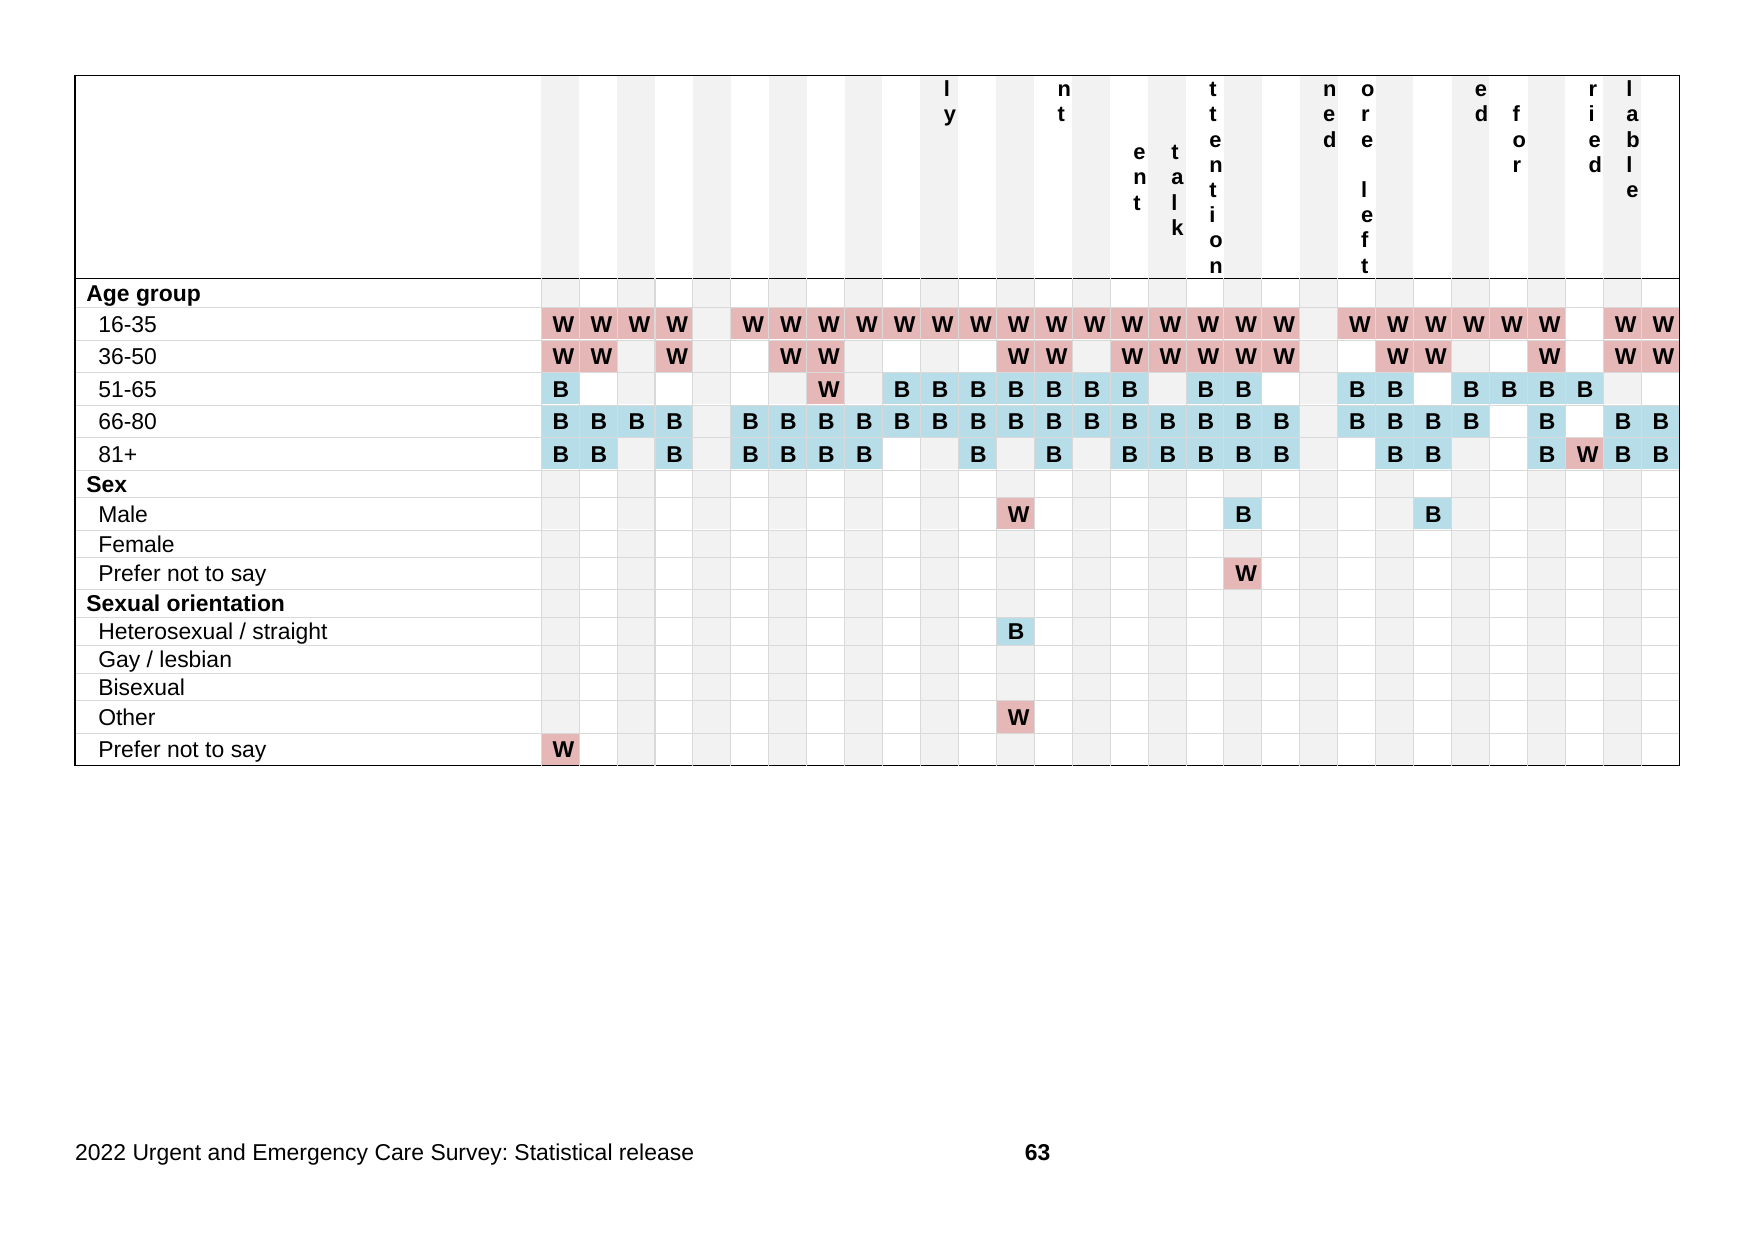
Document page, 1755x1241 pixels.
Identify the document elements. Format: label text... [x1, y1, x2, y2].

table_cell W [1224, 341, 1261, 372]
table_cell [693, 701, 730, 733]
table_cell [656, 674, 692, 700]
table_cell [580, 734, 617, 765]
table_cell [580, 701, 617, 733]
table_header [1414, 76, 1452, 278]
table_cell [731, 701, 768, 733]
table_cell B [1073, 373, 1110, 404]
table_cell [807, 646, 844, 673]
table_cell [1414, 701, 1451, 733]
table_cell [1414, 373, 1451, 404]
table_cell [580, 373, 617, 404]
table_cell B [845, 406, 882, 437]
table_cell [731, 618, 768, 645]
table_header Q15. Listened to what you had to say [959, 76, 996, 278]
table_cell [1149, 558, 1186, 589]
table_cell [731, 558, 768, 589]
table_cell [959, 646, 996, 673]
table_cell [1073, 701, 1110, 733]
table_header Q22. Information about condition/treatment [1034, 76, 1072, 278]
table_cell Sexual orientation [76, 590, 541, 617]
table_cell [1149, 618, 1186, 645]
table_cell B [1224, 406, 1261, 437]
table_cell [618, 558, 654, 589]
table_cell [1300, 531, 1337, 557]
table_cell [1149, 674, 1186, 700]
table_cell [1262, 498, 1299, 529]
table_cell [1111, 701, 1148, 733]
table_cell [1338, 471, 1375, 497]
table_cell [1149, 734, 1186, 765]
table_cell [542, 531, 579, 557]
table_cell [807, 531, 844, 557]
table_cell [1149, 373, 1186, 404]
table_cell [1376, 498, 1413, 529]
table_cell [656, 734, 692, 765]
table_cell [1452, 531, 1489, 557]
table_cell Male [76, 498, 541, 529]
table_cell [997, 734, 1034, 765]
table_header Q16. Any anxieties and fears discussed [1072, 76, 1110, 278]
table_cell [921, 438, 958, 469]
table_cell [1073, 341, 1110, 372]
table_cell [618, 734, 654, 765]
table_cell [1490, 646, 1527, 673]
table_cell [1528, 279, 1565, 307]
table_cell [1224, 279, 1261, 307]
table_cell [883, 618, 920, 645]
table_cell [1035, 734, 1072, 765]
table_cell [693, 734, 730, 765]
table_cell [1452, 734, 1489, 765]
table_cell [959, 618, 996, 645]
table_cell W [1262, 341, 1299, 372]
table_cell [1376, 279, 1413, 307]
table_cell [1490, 438, 1527, 469]
table_cell [921, 498, 958, 529]
table_cell [656, 279, 692, 307]
table_cell B [1111, 373, 1148, 404]
table_cell B [1604, 438, 1641, 469]
table_cell [921, 531, 958, 557]
table_cell B [1376, 438, 1413, 469]
table_cell [1187, 734, 1223, 765]
table_cell [1376, 646, 1413, 673]
table_cell B [1262, 438, 1299, 469]
table_cell [1149, 498, 1186, 529]
table_cell B [1528, 406, 1565, 437]
table_header Q8. Wait to be examined [655, 76, 693, 278]
table_cell [1566, 590, 1603, 617]
table_cell [769, 279, 806, 307]
table_cell [1111, 590, 1148, 617]
table_cell W [580, 308, 617, 339]
table_cell [656, 618, 692, 645]
table_cell Prefer not to say [76, 558, 541, 589]
table_cell [807, 498, 844, 529]
table_header Q20. Family, friend, carer opportunity to talk [1148, 76, 1186, 278]
table_cell B [959, 373, 996, 404]
table_cell W [997, 308, 1034, 339]
table_cell [883, 734, 920, 765]
table_cell [1111, 646, 1148, 673]
table_cell W [1642, 308, 1679, 339]
table_cell [1224, 674, 1261, 700]
table_cell [1262, 471, 1299, 497]
table_cell [1073, 674, 1110, 700]
table_cell [1376, 674, 1413, 700]
table_cell B [1528, 373, 1565, 404]
table_cell [1490, 406, 1527, 437]
table_cell W [1224, 308, 1261, 339]
table_cell [1452, 279, 1489, 307]
table_cell [1300, 590, 1337, 617]
table_cell [1187, 498, 1223, 529]
table_header Q7. Wait for 1st nurse/doctor contact [617, 76, 655, 278]
table_cell [731, 373, 768, 404]
table_cell B [1604, 406, 1641, 437]
table_cell [1338, 341, 1375, 372]
table_cell [921, 558, 958, 589]
table_cell [1490, 498, 1527, 529]
table_cell [845, 590, 882, 617]
table_cell B [542, 373, 579, 404]
table_cell W [921, 308, 958, 339]
table_cell [1338, 558, 1375, 589]
table_cell [769, 674, 806, 700]
table_cell [845, 701, 882, 733]
table_cell [693, 373, 730, 404]
table_cell [1111, 531, 1148, 557]
table_cell [580, 279, 617, 307]
table_cell [1262, 618, 1299, 645]
table_cell Gay / lesbian [76, 646, 541, 673]
table_cell [1642, 471, 1679, 497]
table_cell [1604, 590, 1641, 617]
table_cell [921, 618, 958, 645]
table_cell [1528, 674, 1565, 700]
table_cell [1490, 590, 1527, 617]
table_cell [1490, 701, 1527, 733]
table_cell W [959, 308, 996, 339]
table_cell [845, 646, 882, 673]
table_cell [1566, 558, 1603, 589]
table_cell [1566, 308, 1603, 339]
table_cell [1414, 734, 1451, 765]
table_cell W [807, 308, 844, 339]
table_cell W [656, 308, 692, 339]
table_cell [1414, 674, 1451, 700]
table_cell [1642, 279, 1679, 307]
table_cell [883, 438, 920, 469]
table_cell [1149, 279, 1186, 307]
table_cell [1300, 646, 1337, 673]
table_cell W [542, 734, 579, 765]
table_cell W [1262, 308, 1299, 339]
table_cell Prefer not to say [76, 734, 541, 765]
table_cell [656, 646, 692, 673]
table_cell [1149, 701, 1186, 733]
table_cell [693, 438, 730, 469]
table_cell [807, 701, 844, 733]
table_cell [618, 674, 654, 700]
table_cell B [1111, 406, 1148, 437]
table_cell [997, 438, 1034, 469]
table_cell [1035, 498, 1072, 529]
table_cell [1300, 308, 1337, 339]
table_cell [693, 618, 730, 645]
table_cell [1490, 471, 1527, 497]
table_cell W [1073, 308, 1110, 339]
table_header Q39. Information on symptoms to watch out for [1490, 76, 1527, 278]
table_cell [693, 341, 730, 372]
table_cell [1604, 531, 1641, 557]
table_cell [1452, 674, 1489, 700]
table_cell [1338, 618, 1375, 645]
table_cell [769, 701, 806, 733]
table_cell [693, 590, 730, 617]
table_cell [1073, 438, 1110, 469]
table_cell W [1338, 308, 1375, 339]
table_cell [959, 701, 996, 733]
table_cell 66-80 [76, 406, 541, 437]
table_cell [1073, 734, 1110, 765]
table_cell W [618, 308, 654, 339]
table_cell [1224, 471, 1261, 497]
table_cell [1300, 701, 1337, 733]
table_cell [845, 279, 882, 307]
table_cell [1452, 701, 1489, 733]
table_header Q30. Helped with pain relief, if needed [1224, 76, 1262, 278]
table_cell B [1642, 406, 1679, 437]
table_cell B [1111, 438, 1148, 469]
table_cell [1414, 471, 1451, 497]
table_cell B [1528, 438, 1565, 469]
table_header Q9. Wait – Informed how long [693, 76, 731, 278]
table_cell [1414, 558, 1451, 589]
table_header Q13. Enough time to discuss condition [883, 76, 920, 278]
table_cell [1338, 734, 1375, 765]
table_cell [1376, 471, 1413, 497]
table_cell W [1035, 308, 1072, 339]
table_cell [997, 590, 1034, 617]
table_cell [769, 646, 806, 673]
table_header Q26. Involved in decisions on care/treatment [1110, 76, 1148, 278]
table_cell W [1376, 308, 1413, 339]
table_cell [542, 498, 579, 529]
table_cell [1604, 498, 1641, 529]
table_cell [1642, 373, 1679, 404]
table_cell [1642, 498, 1679, 529]
table_cell [1300, 734, 1337, 765]
table_cell B [542, 406, 579, 437]
table_cell Bisexual [76, 674, 541, 700]
table_cell B [959, 406, 996, 437]
table_cell [921, 341, 958, 372]
table_cell [580, 674, 617, 700]
table_cell [997, 674, 1034, 700]
table_cell [845, 373, 882, 404]
table_cell [1338, 646, 1375, 673]
table_cell [883, 498, 920, 529]
table_cell [1528, 531, 1565, 557]
table_cell [1338, 590, 1375, 617]
table_cell [1224, 734, 1261, 765]
table_cell [1604, 618, 1641, 645]
table_cell [731, 279, 768, 307]
table_cell [1490, 531, 1527, 557]
table_cell [1073, 498, 1110, 529]
table_cell [1187, 471, 1223, 497]
table_cell [1528, 618, 1565, 645]
table_cell [1642, 618, 1679, 645]
table_cell B [1376, 373, 1413, 404]
table_cell [1566, 471, 1603, 497]
table_cell [959, 341, 996, 372]
table_cell [542, 590, 579, 617]
table_cell B [769, 406, 806, 437]
table_cell [921, 701, 958, 733]
table_cell [1262, 531, 1299, 557]
table_cell [769, 498, 806, 529]
table_cell [1338, 531, 1375, 557]
table_cell [769, 471, 806, 497]
table_cell B [769, 438, 806, 469]
table_cell [542, 674, 579, 700]
table_cell Age group [76, 279, 541, 307]
table_cell 36-50 [76, 341, 541, 372]
table_cell [618, 646, 654, 673]
table_cell [693, 471, 730, 497]
table_cell [1414, 590, 1451, 617]
table_cell [959, 674, 996, 700]
table_cell [1149, 590, 1186, 617]
table_cell W [1187, 308, 1223, 339]
table_header Q10. Wait – kept updated on how long [731, 76, 769, 278]
table_cell W [997, 341, 1034, 372]
table_cell [1490, 734, 1527, 765]
table_cell B [1642, 438, 1679, 469]
table_cell [1224, 618, 1261, 645]
table_cell B [656, 438, 692, 469]
table_cell [542, 646, 579, 673]
table_cell [1073, 590, 1110, 617]
table_cell [883, 531, 920, 557]
table_cell [1300, 498, 1337, 529]
table_cell [1604, 734, 1641, 765]
table_cell B [1452, 373, 1489, 404]
table_cell [883, 341, 920, 372]
table_cell B [1338, 406, 1375, 437]
table_cell [769, 618, 806, 645]
table_cell [1490, 618, 1527, 645]
table_cell W [1035, 341, 1072, 372]
table_cell [845, 734, 882, 765]
table_cell B [921, 406, 958, 437]
table_cell [731, 590, 768, 617]
table_header Q44. Post A&E, care/support expected available [1603, 76, 1641, 278]
table_cell B [1187, 373, 1223, 404]
table_cell W [542, 341, 579, 372]
table_cell [618, 373, 654, 404]
table_cell [1187, 531, 1223, 557]
table_cell [1642, 531, 1679, 557]
table_cell [693, 531, 730, 557]
table_cell 51-65 [76, 373, 541, 404]
table_cell [1262, 734, 1299, 765]
table_cell [693, 406, 730, 437]
table_cell W [1111, 308, 1148, 339]
table_cell [1262, 373, 1299, 404]
table_header [541, 76, 579, 278]
table_cell B [1224, 498, 1261, 529]
table_cell W [997, 498, 1034, 529]
table_cell [997, 531, 1034, 557]
table_cell [1604, 558, 1641, 589]
table_cell [845, 341, 882, 372]
table_cell B [1414, 438, 1451, 469]
table_cell [1224, 646, 1261, 673]
table_cell [769, 531, 806, 557]
table_cell B [997, 373, 1034, 404]
table_cell [580, 531, 617, 557]
table_cell [1035, 279, 1072, 307]
table_cell [921, 674, 958, 700]
table_cell [921, 279, 958, 307]
table_cell [921, 590, 958, 617]
table_cell [1187, 590, 1223, 617]
table_cell [731, 471, 768, 497]
table_cell W [807, 341, 844, 372]
table_cell [807, 279, 844, 307]
table_cell [1300, 341, 1337, 372]
table_cell [542, 558, 579, 589]
table_header Q42. Transport arrangements discussed [1641, 76, 1679, 278]
table_cell [1642, 558, 1679, 589]
table_cell [1338, 674, 1375, 700]
table_cell [1376, 531, 1413, 557]
table_cell [997, 646, 1034, 673]
table_cell [618, 701, 654, 733]
table_cell W [1111, 341, 1148, 372]
table_cell B [883, 373, 920, 404]
table_cell [1187, 701, 1223, 733]
table_cell B [1187, 438, 1223, 469]
table_cell W [1376, 341, 1413, 372]
table_cell [656, 701, 692, 733]
table_header Q37. Medications, purpose clearly explained [1452, 76, 1489, 278]
table_cell [845, 471, 882, 497]
table_cell [1528, 498, 1565, 529]
table_header Q11. Wait – help with condition/symptoms [769, 76, 807, 278]
table_cell B [1149, 406, 1186, 437]
table_cell [580, 646, 617, 673]
table_cell [731, 674, 768, 700]
table_cell [997, 558, 1034, 589]
table_cell W [1642, 341, 1679, 372]
table_cell [807, 734, 844, 765]
table_cell [580, 558, 617, 589]
table_cell [693, 558, 730, 589]
table_cell B [1224, 373, 1261, 404]
table_cell W [1490, 308, 1527, 339]
table_cell [618, 279, 654, 307]
table_cell W [1528, 308, 1565, 339]
table_cell B [1149, 438, 1186, 469]
table_cell W [997, 701, 1034, 733]
table_cell [997, 471, 1034, 497]
table_cell [618, 438, 654, 469]
table_cell [883, 674, 920, 700]
table_cell [1111, 674, 1148, 700]
table_cell [1187, 558, 1223, 589]
table_cell [1528, 734, 1565, 765]
table_cell B [1490, 373, 1527, 404]
table_cell [1642, 734, 1679, 765]
table_cell [959, 558, 996, 589]
table_cell [845, 498, 882, 529]
table_header Q40. Information on who to contact if worried [1565, 76, 1603, 278]
table_cell [1376, 734, 1413, 765]
table_cell [883, 646, 920, 673]
table_cell [1528, 471, 1565, 497]
table_cell W [1452, 308, 1489, 339]
table_cell [921, 734, 958, 765]
table_cell [1035, 618, 1072, 645]
table_cell [845, 618, 882, 645]
table_cell W [731, 308, 768, 339]
table_cell [1111, 471, 1148, 497]
table_cell [1111, 618, 1148, 645]
table_cell [883, 471, 920, 497]
table_header Q24. Helped by medical staff, if needed attention [1186, 76, 1224, 278]
table_cell [580, 498, 617, 529]
table_cell [1224, 701, 1261, 733]
table_cell [580, 590, 617, 617]
table_cell B [1414, 498, 1451, 529]
table_header [579, 76, 617, 278]
table_cell [1224, 531, 1261, 557]
table_cell [1452, 498, 1489, 529]
table_cell [656, 471, 692, 497]
table_cell [1566, 406, 1603, 437]
table_cell [1035, 646, 1072, 673]
table_header [1376, 76, 1413, 278]
table_cell B [883, 406, 920, 437]
table_cell [1604, 471, 1641, 497]
table_cell [693, 279, 730, 307]
table_cell [807, 618, 844, 645]
table_cell B [1187, 406, 1223, 437]
table_cell B [807, 438, 844, 469]
table_cell [1338, 279, 1375, 307]
table_cell [1300, 438, 1337, 469]
table_cell [1452, 341, 1489, 372]
table_cell [1035, 558, 1072, 589]
table_cell B [1338, 373, 1375, 404]
table_cell [997, 279, 1034, 307]
table_cell [769, 558, 806, 589]
table_cell [693, 498, 730, 529]
table_cell [693, 308, 730, 339]
table_cell B [845, 438, 882, 469]
table_cell [1566, 734, 1603, 765]
table_cell [959, 471, 996, 497]
table_cell [1073, 618, 1110, 645]
table_cell [1452, 618, 1489, 645]
table_header Q23. Privacy during exam/treatment [845, 76, 882, 278]
table_cell [731, 734, 768, 765]
table_cell B [1035, 373, 1072, 404]
table_header Q25. Communication not consistent [1262, 76, 1300, 278]
table_cell [1300, 618, 1337, 645]
table_cell W [1224, 558, 1261, 589]
table_cell W [1414, 341, 1451, 372]
table_cell B [807, 406, 844, 437]
table_cell [1262, 674, 1299, 700]
table_cell [1224, 590, 1261, 617]
table_cell [1376, 558, 1413, 589]
table_cell [1035, 531, 1072, 557]
table_cell [1149, 531, 1186, 557]
table_cell W [769, 341, 806, 372]
table_header [76, 76, 541, 278]
table_cell [1111, 498, 1148, 529]
table_cell [1414, 531, 1451, 557]
table_cell B [580, 406, 617, 437]
table_cell B [731, 406, 768, 437]
table_cell [580, 471, 617, 497]
table_cell [845, 558, 882, 589]
table_cell B [1566, 373, 1603, 404]
table_cell [1566, 279, 1603, 307]
table_cell [1414, 618, 1451, 645]
table_cell [1376, 590, 1413, 617]
table_cell [1452, 646, 1489, 673]
table_cell [921, 646, 958, 673]
table_cell [618, 590, 654, 617]
table_cell [1566, 674, 1603, 700]
table_cell [807, 558, 844, 589]
table_cell [1528, 701, 1565, 733]
table_cell W [1566, 438, 1603, 469]
table_cell [1262, 279, 1299, 307]
table_cell [807, 471, 844, 497]
table_cell [1490, 341, 1527, 372]
table_cell [1300, 373, 1337, 404]
table_cell [1566, 341, 1603, 372]
table_cell [845, 531, 882, 557]
table_cell [1300, 558, 1337, 589]
table_cell [1187, 646, 1223, 673]
table_cell [618, 471, 654, 497]
table_cell [1604, 646, 1641, 673]
table_cell B [1035, 438, 1072, 469]
table_cell W [1187, 341, 1223, 372]
table_cell [656, 498, 692, 529]
table_cell B [1073, 406, 1110, 437]
table_header ore left [1338, 76, 1376, 278]
table_cell [731, 498, 768, 529]
table_cell [542, 279, 579, 307]
table_cell [1073, 471, 1110, 497]
table_cell [618, 498, 654, 529]
table_cell W [1604, 308, 1641, 339]
table_cell [883, 558, 920, 589]
table_header Q6. Privacy at reception [807, 76, 844, 278]
table_cell B [921, 373, 958, 404]
table_cell [1604, 674, 1641, 700]
table_cell [1414, 646, 1451, 673]
table_cell [1262, 558, 1299, 589]
table_cell [1566, 646, 1603, 673]
table_cell Heterosexual / straight [76, 618, 541, 645]
table_cell [1035, 674, 1072, 700]
table_cell [883, 279, 920, 307]
table_cell [618, 341, 654, 372]
table_header [996, 76, 1034, 278]
table_cell [1149, 471, 1186, 497]
table_cell [731, 531, 768, 557]
table_cell 81+ [76, 438, 541, 469]
table_cell [656, 531, 692, 557]
table_cell [1300, 674, 1337, 700]
table_cell [959, 590, 996, 617]
table_cell B [618, 406, 654, 437]
table_cell B [1224, 438, 1261, 469]
table_cell [1528, 646, 1565, 673]
table_cell [1566, 531, 1603, 557]
table_cell [921, 471, 958, 497]
table_cell [1604, 373, 1641, 404]
table_cell [1073, 531, 1110, 557]
table_cell [1528, 590, 1565, 617]
table_cell [1376, 618, 1413, 645]
table_cell [1452, 558, 1489, 589]
table_cell W [542, 308, 579, 339]
table_cell [883, 701, 920, 733]
table_header Q41. Enough information on care at home [1528, 76, 1565, 278]
table_cell [1490, 279, 1527, 307]
table_cell [1642, 674, 1679, 700]
table_cell [1604, 701, 1641, 733]
table_cell [1262, 646, 1299, 673]
table_cell [580, 618, 617, 645]
table_cell [1300, 406, 1337, 437]
table_cell [959, 734, 996, 765]
table_cell B [1414, 406, 1451, 437]
table_cell Sex [76, 471, 541, 497]
table_cell [1642, 590, 1679, 617]
table_cell [1035, 701, 1072, 733]
table_cell [1452, 590, 1489, 617]
table_cell W [1528, 341, 1565, 372]
table_cell [731, 646, 768, 673]
table_cell [1490, 674, 1527, 700]
table_cell B [1035, 406, 1072, 437]
table_cell [731, 341, 768, 372]
table_cell B [1376, 406, 1413, 437]
table_cell [883, 590, 920, 617]
table_cell [1300, 279, 1337, 307]
table_cell W [1149, 341, 1186, 372]
table_cell [1452, 438, 1489, 469]
table_cell [618, 531, 654, 557]
table_cell [542, 701, 579, 733]
table_cell [1300, 471, 1337, 497]
table_cell W [1149, 308, 1186, 339]
table_cell [1187, 674, 1223, 700]
table_cell B [1452, 406, 1489, 437]
table_cell [1073, 558, 1110, 589]
table_cell W [580, 341, 617, 372]
table_cell [1338, 498, 1375, 529]
table_cell [1452, 471, 1489, 497]
table_cell [1035, 471, 1072, 497]
table_cell B [656, 406, 692, 437]
table_cell [1187, 618, 1223, 645]
table_cell [959, 498, 996, 529]
table_cell [1187, 279, 1223, 307]
table_cell [1566, 498, 1603, 529]
table_cell B [1262, 406, 1299, 437]
table_cell [1642, 646, 1679, 673]
table_cell [1073, 279, 1110, 307]
table_cell [769, 590, 806, 617]
table_cell [656, 590, 692, 617]
table_cell [693, 674, 730, 700]
table_cell [807, 674, 844, 700]
table_cell [1111, 734, 1148, 765]
table_cell W [883, 308, 920, 339]
table_cell [1642, 701, 1679, 733]
table_cell B [542, 438, 579, 469]
table_header Q27. Tests, reasons needed clearly explained [1300, 76, 1338, 278]
table_cell W [1604, 341, 1641, 372]
table_cell B [959, 438, 996, 469]
table_cell [1566, 618, 1603, 645]
table_cell [1376, 701, 1413, 733]
table_cell [656, 373, 692, 404]
table_cell [769, 734, 806, 765]
table_cell B [997, 406, 1034, 437]
table_cell W [769, 308, 806, 339]
table_cell Female [76, 531, 541, 557]
table_cell [1111, 279, 1148, 307]
table_cell B [731, 438, 768, 469]
table_cell 16-35 [76, 308, 541, 339]
table_cell [656, 558, 692, 589]
table_cell [542, 618, 579, 645]
table_cell [618, 618, 654, 645]
table_cell [1262, 590, 1299, 617]
table_cell [1035, 590, 1072, 617]
table_cell W [1414, 308, 1451, 339]
table_cell [845, 674, 882, 700]
table_header Q14. Condition/treatment explained clearly [920, 76, 958, 278]
table_cell [807, 590, 844, 617]
table_cell [959, 531, 996, 557]
table_cell [1414, 279, 1451, 307]
table_cell B [997, 618, 1034, 645]
table_cell Other [76, 701, 541, 733]
table_cell [769, 373, 806, 404]
table_cell [1338, 701, 1375, 733]
table_cell W [845, 308, 882, 339]
table_cell W [807, 373, 844, 404]
table_cell [1111, 558, 1148, 589]
table_cell [1338, 438, 1375, 469]
table_cell [1073, 646, 1110, 673]
table_cell [959, 279, 996, 307]
table_cell [1604, 279, 1641, 307]
table_cell [1490, 558, 1527, 589]
table_cell B [580, 438, 617, 469]
table_cell [693, 646, 730, 673]
table_cell [1528, 558, 1565, 589]
table_cell W [656, 341, 692, 372]
table_cell [1262, 701, 1299, 733]
table_cell [542, 471, 579, 497]
table_cell [1149, 646, 1186, 673]
table_cell [1566, 701, 1603, 733]
